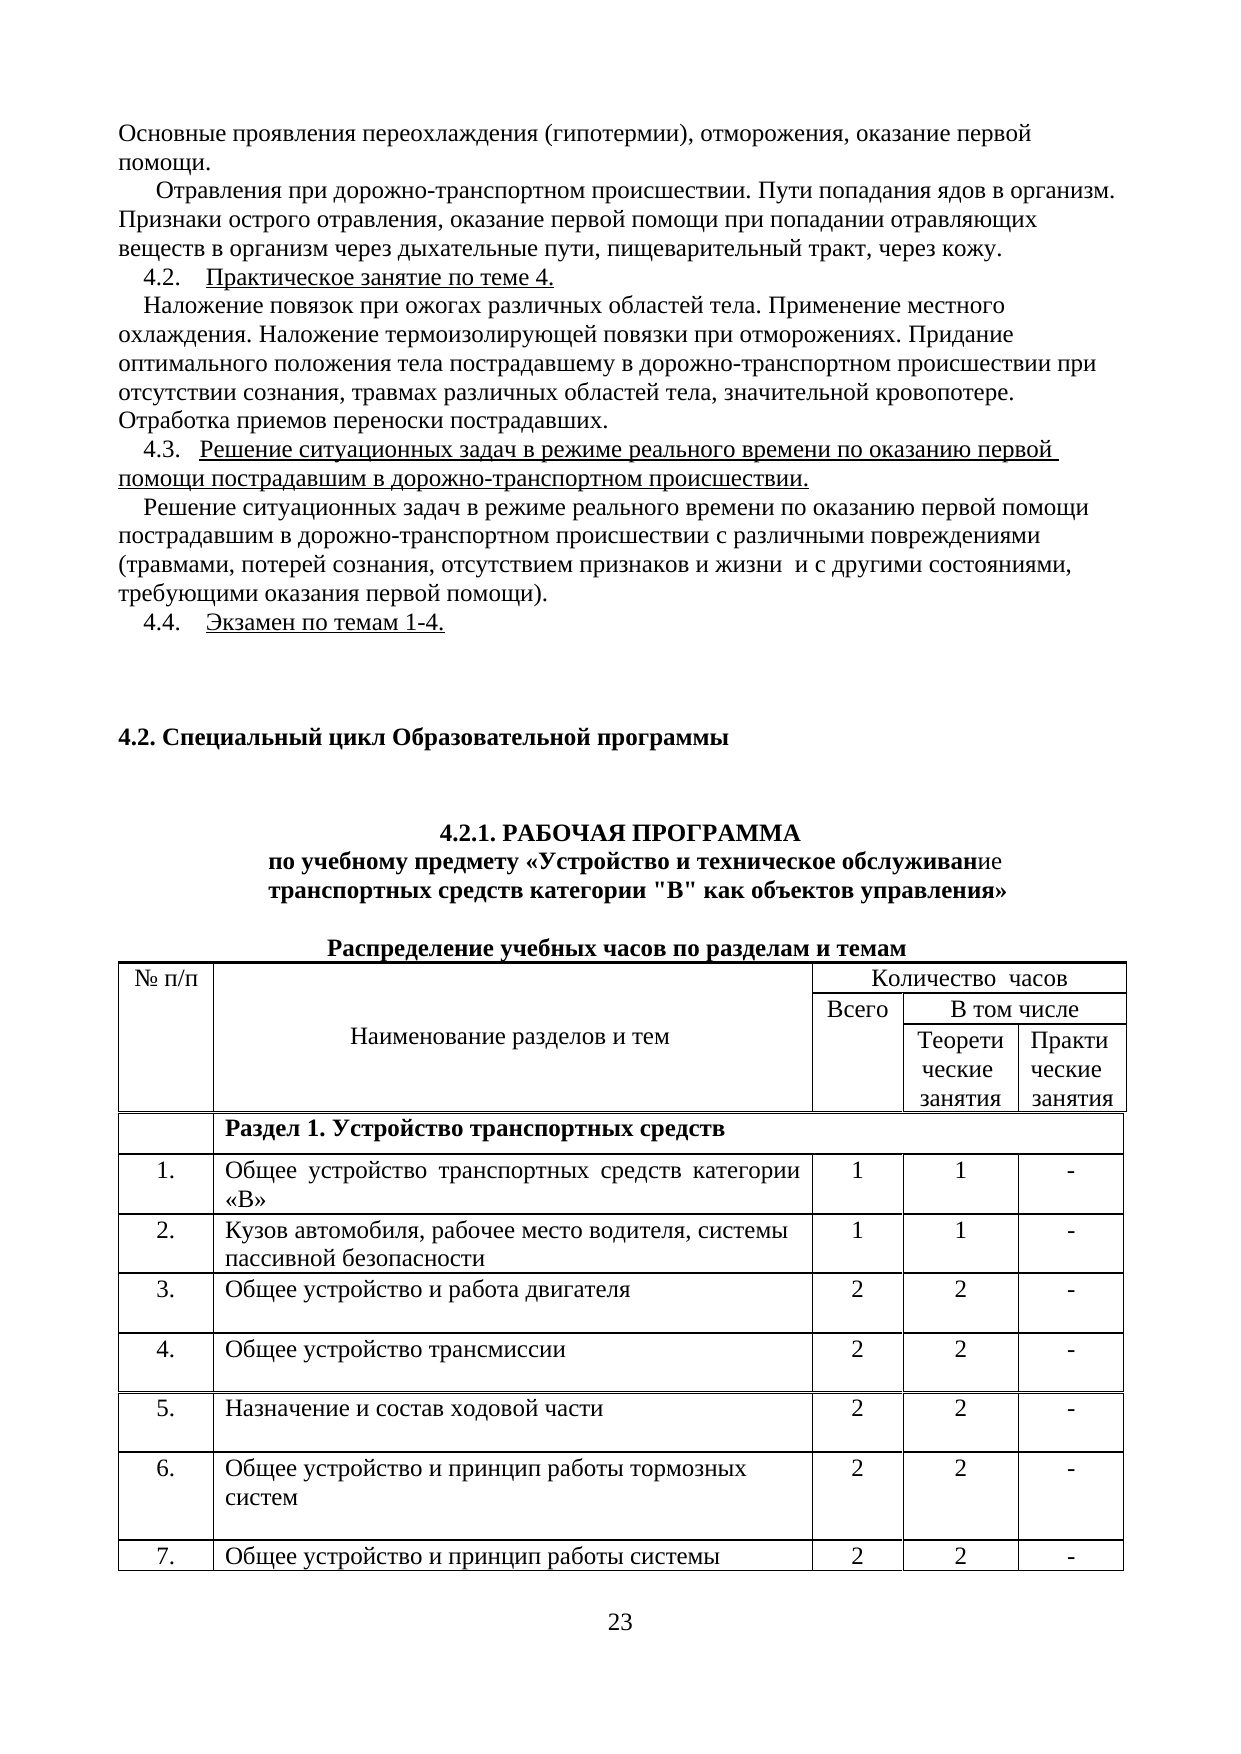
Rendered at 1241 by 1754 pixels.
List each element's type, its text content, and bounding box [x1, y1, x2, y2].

table_cell - [1019, 1155, 1123, 1213]
text Наложение повязок при ожогах различных областей тела. Применение местного охлаждения. Наложение термоизолирующей повязки при отморожениях. Придание оптимального положения тела пострадавшему в дорожно-транспортном происшествии при отсутствии сознания, травмах различных областей тела, значительной кровопотере. Отработка приемов переноски пострадавших. [118, 291, 1122, 434]
list 4.3. Решение ситуационных задач в режиме реального времени по оказанию первой помощи пострадавшим в дорожно-транспортном происшествии. [118, 434, 1122, 492]
table_cell 2. [119, 1215, 213, 1272]
table_cell Кузов автомобиля, рабочее место водителя, системы пассивной безопасности [214, 1215, 812, 1272]
text 4.2.1. РАБОЧАЯ ПРОГРАММА [118, 818, 1122, 846]
table_cell Всего [813, 994, 902, 1111]
table_cell - [1019, 1394, 1123, 1451]
table_header Наименование разделов и тем [214, 964, 812, 1111]
table_header Количество часов [813, 964, 1126, 992]
table_cell 2 [813, 1334, 902, 1391]
table_cell 2 [904, 1541, 1018, 1570]
text Распределение учебных часов по разделам и темам [118, 933, 1122, 961]
table_cell 2 [904, 1394, 1018, 1451]
table_cell 2 [813, 1453, 902, 1539]
table_cell 1 [904, 1155, 1018, 1213]
table_cell 5. [119, 1394, 213, 1451]
table_cell Общее устройство и принцип работы тормозных систем [214, 1453, 812, 1539]
table_cell 3. [119, 1274, 213, 1332]
list по учебному предмету «Устройство и техническое обслуживание транспортных средств категории "В" как объектов управления» [231, 846, 1122, 904]
table_cell 2 [904, 1334, 1018, 1391]
table_cell Общее устройство и работа двигателя [214, 1274, 812, 1332]
table_cell 2 [813, 1394, 902, 1451]
table_cell 1 [904, 1215, 1018, 1272]
table_cell 2 [813, 1541, 902, 1570]
table_cell Общее устройство транспортных средств категории «В» [214, 1155, 812, 1213]
table_cell Раздел 1. Устройство транспортных средств [214, 1114, 1123, 1153]
table_cell Назначение и состав ходовой части [214, 1394, 812, 1451]
table_cell В том числе [904, 994, 1126, 1023]
table_cell - [1019, 1334, 1123, 1391]
list Решение ситуационных задач в режиме реального времени по оказанию первой помощи пострадавшим в дорожно-транспортном происшествии с различными повреждениями (травмами, потерей сознания, отсутствием признаков и жизни и с другими состояниями, требующими оказания первой помощи). [118, 492, 1122, 607]
list 4.4. Экзамен по темам 1-4. [118, 607, 1122, 636]
table_cell Общее устройство и принцип работы системы [214, 1541, 812, 1570]
table_cell 1 [813, 1155, 902, 1213]
table_cell Общее устройство трансмиссии [214, 1334, 812, 1391]
list Основные проявления переохлаждения (гипотермии), отморожения, оказание первой помощи. [118, 118, 1122, 176]
table_cell Практические занятия [1019, 1025, 1126, 1111]
table_cell 4. [119, 1334, 213, 1391]
table_cell Теоретические занятия [904, 1025, 1018, 1111]
table_cell 6. [119, 1453, 213, 1539]
table_cell 2 [904, 1274, 1018, 1332]
table_cell 2 [904, 1453, 1018, 1539]
table_cell - [1019, 1453, 1123, 1539]
table_cell 7. [119, 1541, 213, 1570]
table_cell - [1019, 1215, 1123, 1272]
text 4.2. Специальный цикл Образовательной программы [118, 722, 1122, 751]
table_header № п/п [119, 964, 213, 1111]
table_cell 1 [813, 1215, 902, 1272]
table_cell - [1019, 1274, 1123, 1332]
table_cell 1. [119, 1155, 213, 1213]
text 4.2. Практическое занятие по теме 4. [118, 262, 1122, 291]
table_cell - [1019, 1541, 1123, 1570]
table_cell [119, 1114, 213, 1153]
table_cell 2 [813, 1274, 902, 1332]
list Отравления при дорожно-транспортном происшествии. Пути попадания ядов в организм. Признаки острого отравления, оказание первой помощи при попадании отравляющих веществ в организм через дыхательные пути, пищеварительный тракт, через кожу. [118, 176, 1122, 262]
